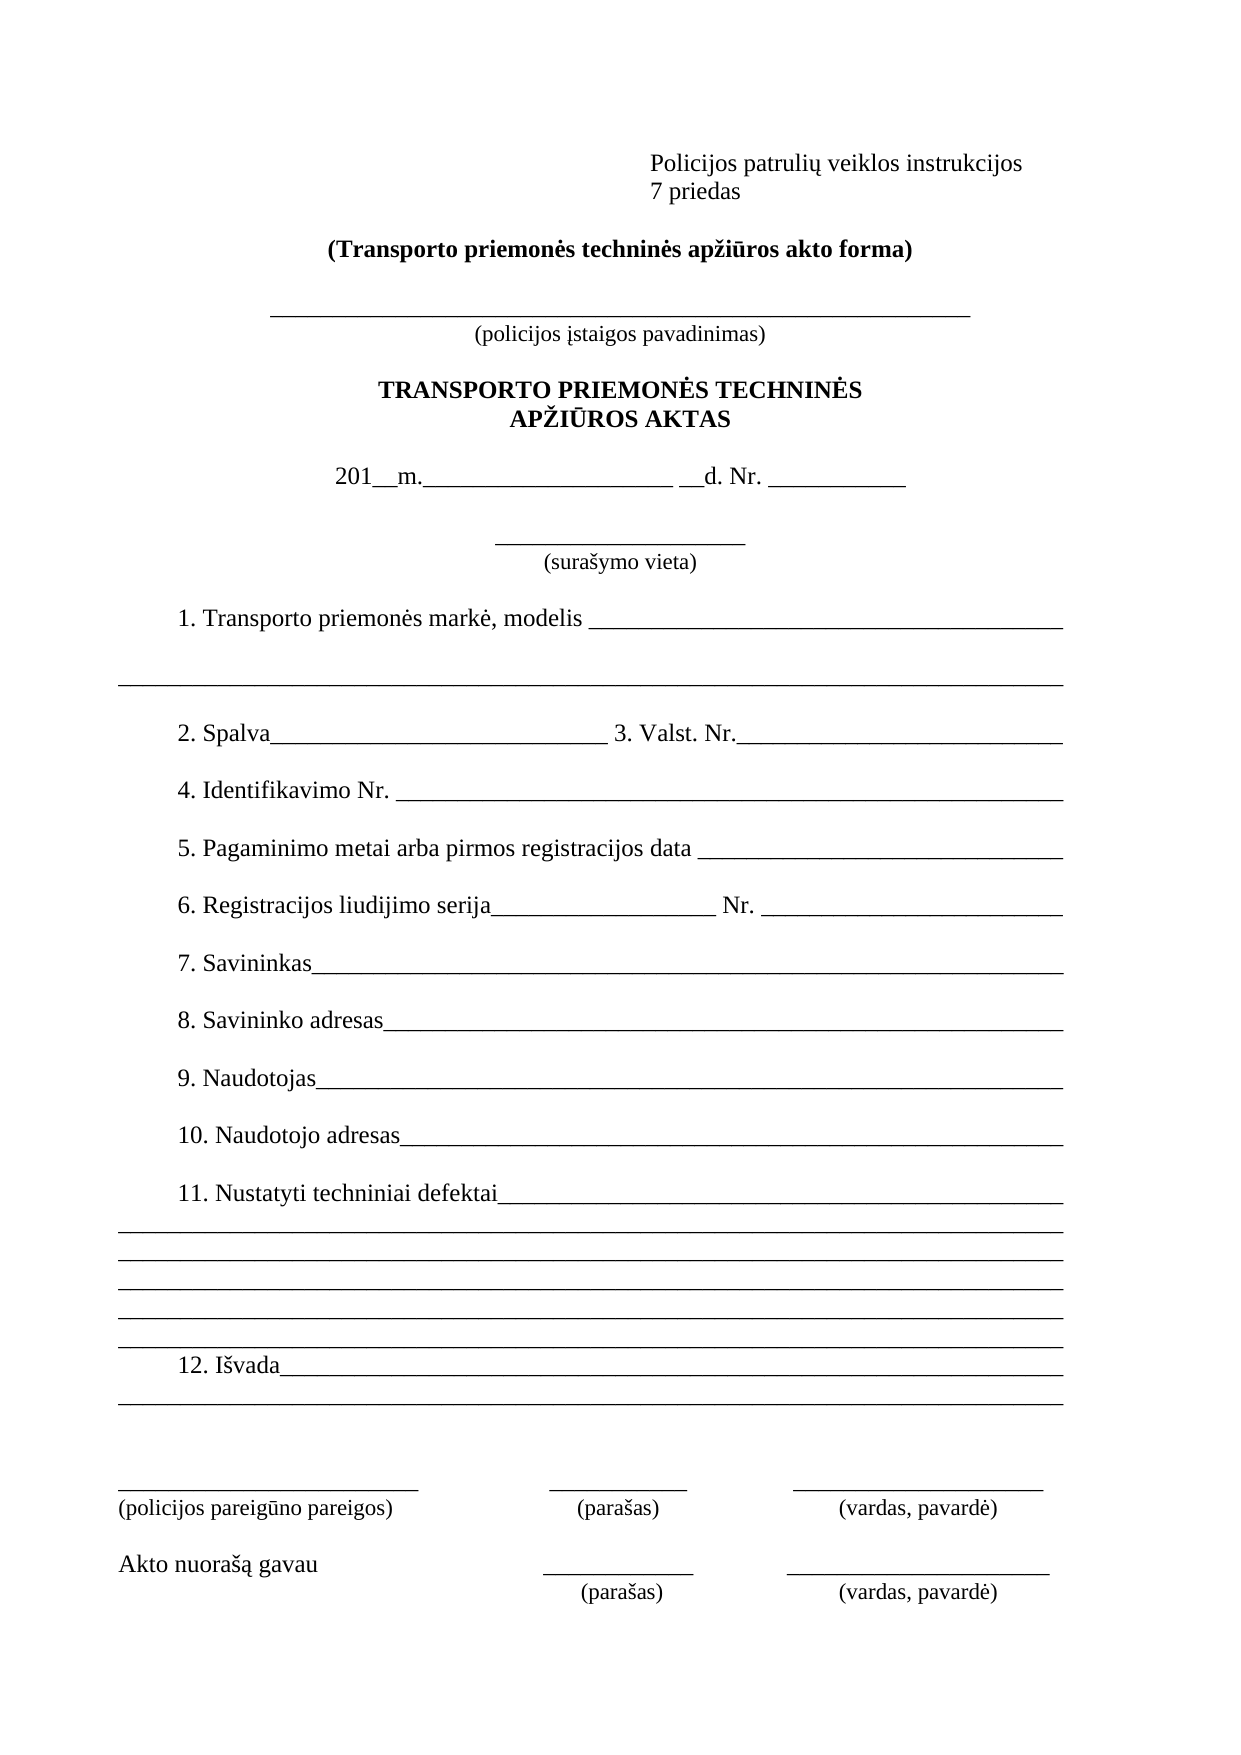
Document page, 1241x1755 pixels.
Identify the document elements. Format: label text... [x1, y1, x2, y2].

text ________________________________________________________ [118, 291, 1122, 320]
text Akto nuorašą gavau ____________ _____________________ [118, 1549, 1122, 1578]
text 2. Spalva___________________________ 3. Valst. Nr. [118, 718, 1122, 747]
text (policijos pareigūno pareigos) (parašas) (vardas, pavardė) [118, 1494, 1122, 1520]
text 12. Išvada [118, 1350, 1122, 1379]
text Policijos patrulių veiklos instrukcijos [650, 148, 1122, 176]
text _ [118, 1235, 1122, 1264]
text _ [118, 660, 1122, 689]
text 5. Pagaminimo metai arba pirmos registracijos data [118, 833, 1122, 862]
text 6. Registracijos liudijimo serija__________________ Nr. [118, 890, 1122, 919]
text 11. Nustatyti techniniai defektai [118, 1178, 1122, 1207]
text _ [118, 1379, 1122, 1408]
text _ [118, 1207, 1122, 1235]
text 7 priedas [650, 176, 1122, 205]
text 8. Savininko adresas [118, 1005, 1122, 1034]
text 201__m.____________________ __d. Nr. ___________ [118, 461, 1122, 490]
text 9. Naudotojas [118, 1063, 1122, 1092]
text 4. Identifikavimo Nr. [118, 775, 1122, 804]
text (surašymo vieta) [118, 548, 1122, 574]
text (policijos įstaigos pavadinimas) [118, 320, 1122, 346]
text (Transporto priemonės techninės apžiūros akto forma) [118, 234, 1122, 263]
text ____________________ [118, 519, 1122, 548]
text _ [118, 1264, 1122, 1293]
text 1. Transporto priemonės markė, modelis [118, 603, 1122, 632]
text 7. Savininkas [118, 948, 1122, 977]
text _ [118, 1322, 1122, 1350]
text 10. Naudotojo adresas [118, 1120, 1122, 1149]
text _ [118, 1293, 1122, 1322]
text TRANSPORTO PRIEMONĖS TECHNINĖS [118, 375, 1122, 404]
text APŽIŪROS AKTAS [118, 404, 1122, 433]
text ________________________ ___________ ____________________ [118, 1465, 1122, 1494]
text (parašas) (vardas, pavardė) [581, 1578, 1122, 1604]
